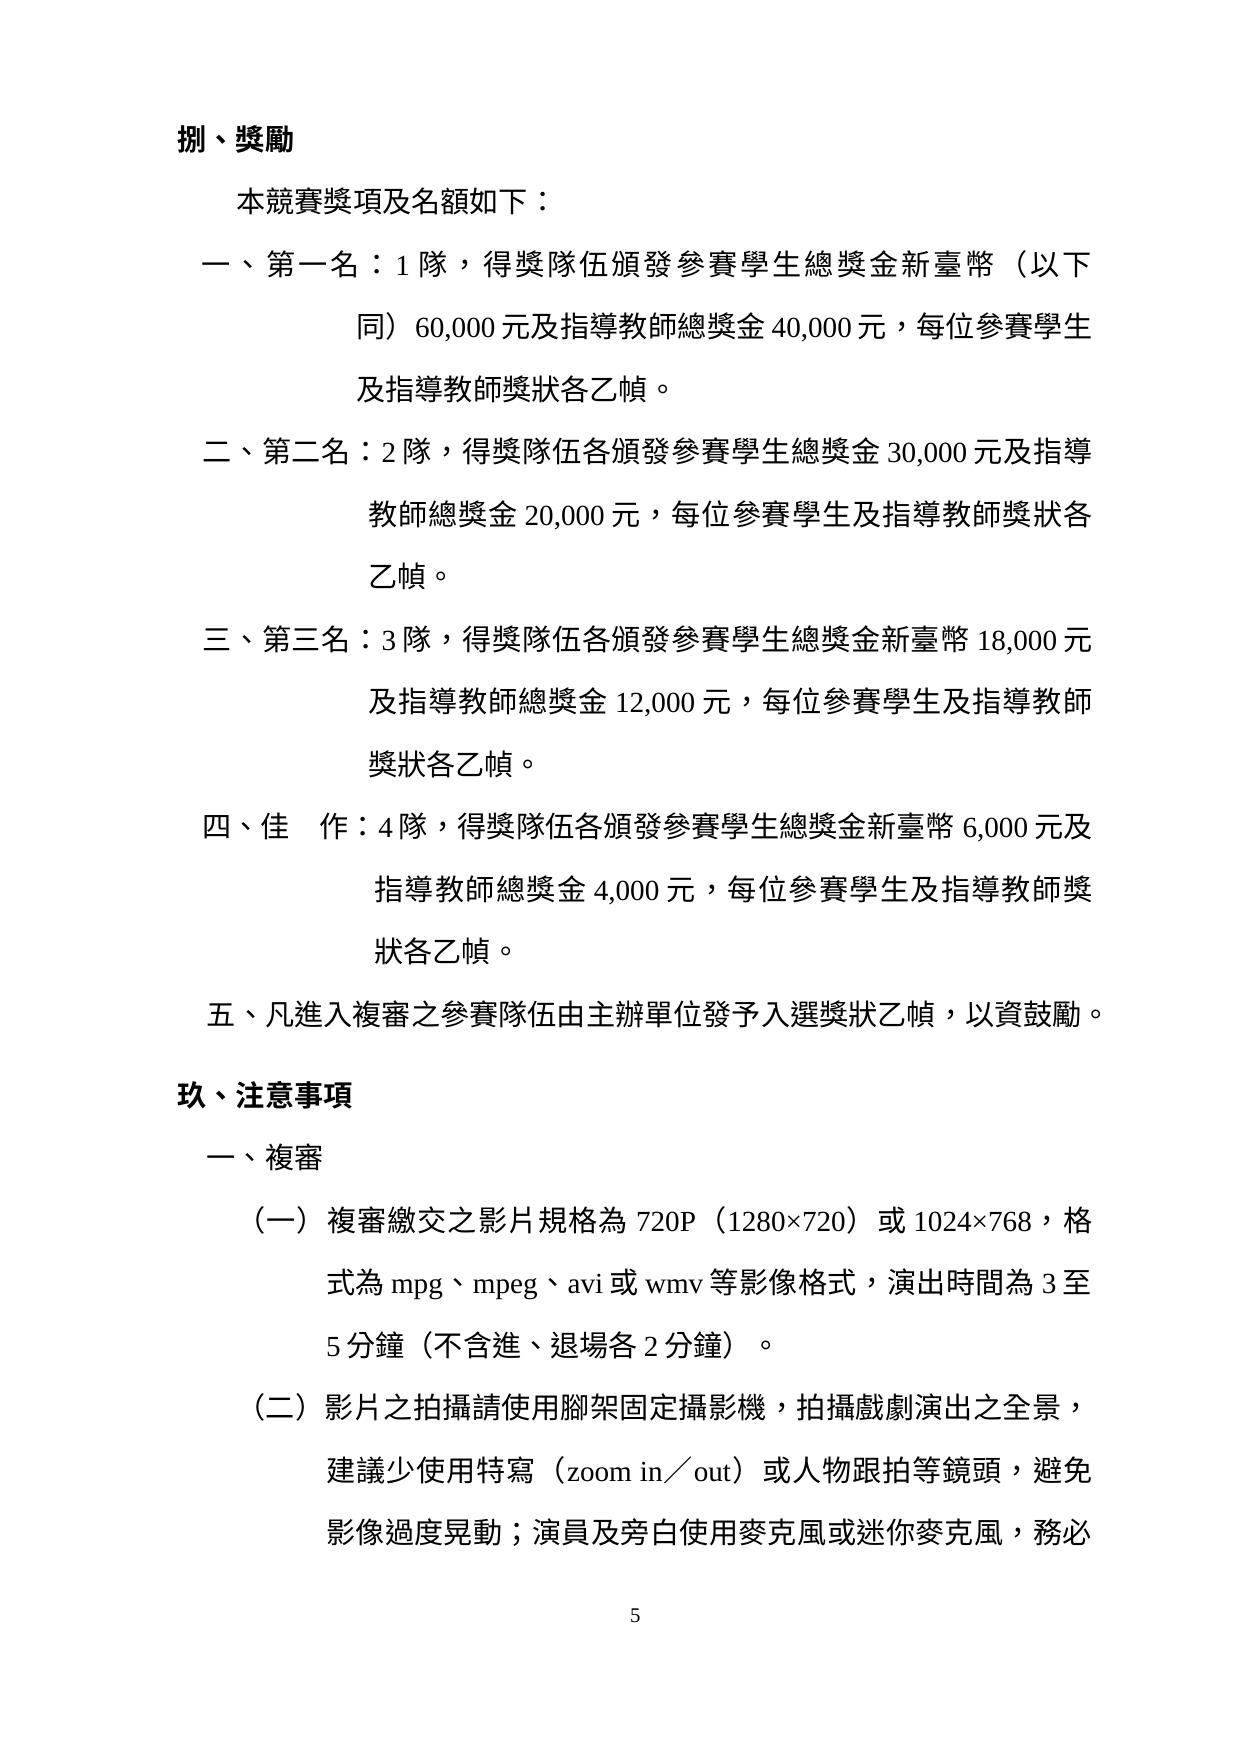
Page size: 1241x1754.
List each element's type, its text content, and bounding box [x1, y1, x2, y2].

text 二、第二名：2隊，得獎隊伍各頒發參賽學生總獎金30,000元及指導教師總獎金20,000元，每位參賽學生及指導教師獎狀各乙幀。 [202, 408, 1092, 596]
text 三、第三名：3隊，得獎隊伍各頒發參賽學生總獎金新臺幣18,000元及指導教師總獎金12,000元，每位參賽學生及指導教師獎狀各乙幀。 [202, 596, 1092, 783]
text 五、凡進入複審之參賽隊伍由主辦單位發予入選獎狀乙幀，以資鼓勵。 [207, 971, 1092, 1033]
text 捌、獎勵 [177, 96, 1092, 158]
text （一）複審繳交之影片規格為720P（1280×720）或1024×768，格式為mpg、mpeg、avi或wmv等影像格式，演出時間為3至5分鐘（不含進、退場各2分鐘）。 [236, 1177, 1092, 1364]
text 一、第一名：1隊，得獎隊伍頒發參賽學生總獎金新臺幣（以下同）60,000元及指導教師總獎金40,000元，每位參賽學生及指導教師獎狀各乙幀。 [202, 221, 1092, 408]
text 一、複審 [177, 1114, 1092, 1177]
text （二）影片之拍攝請使用腳架固定攝影機，拍攝戲劇演出之全景，建議少使用特寫（zoom in／out）或人物跟拍等鏡頭，避免影像過度晃動；演員及旁白使用麥克風或迷你麥克風，務必清楚收錄聲音（請注意影片拍攝品質，以免影響評審計分）。 [236, 1364, 1092, 1552]
text 本競賽獎項及名額如下： [177, 158, 1092, 221]
text 四、佳 作：4隊，得獎隊伍各頒發參賽學生總獎金新臺幣6,000元及指導教師總獎金4,000元，每位參賽學生及指導教師獎狀各乙幀。 [202, 783, 1092, 971]
text 玖、注意事項 [177, 1052, 1092, 1114]
